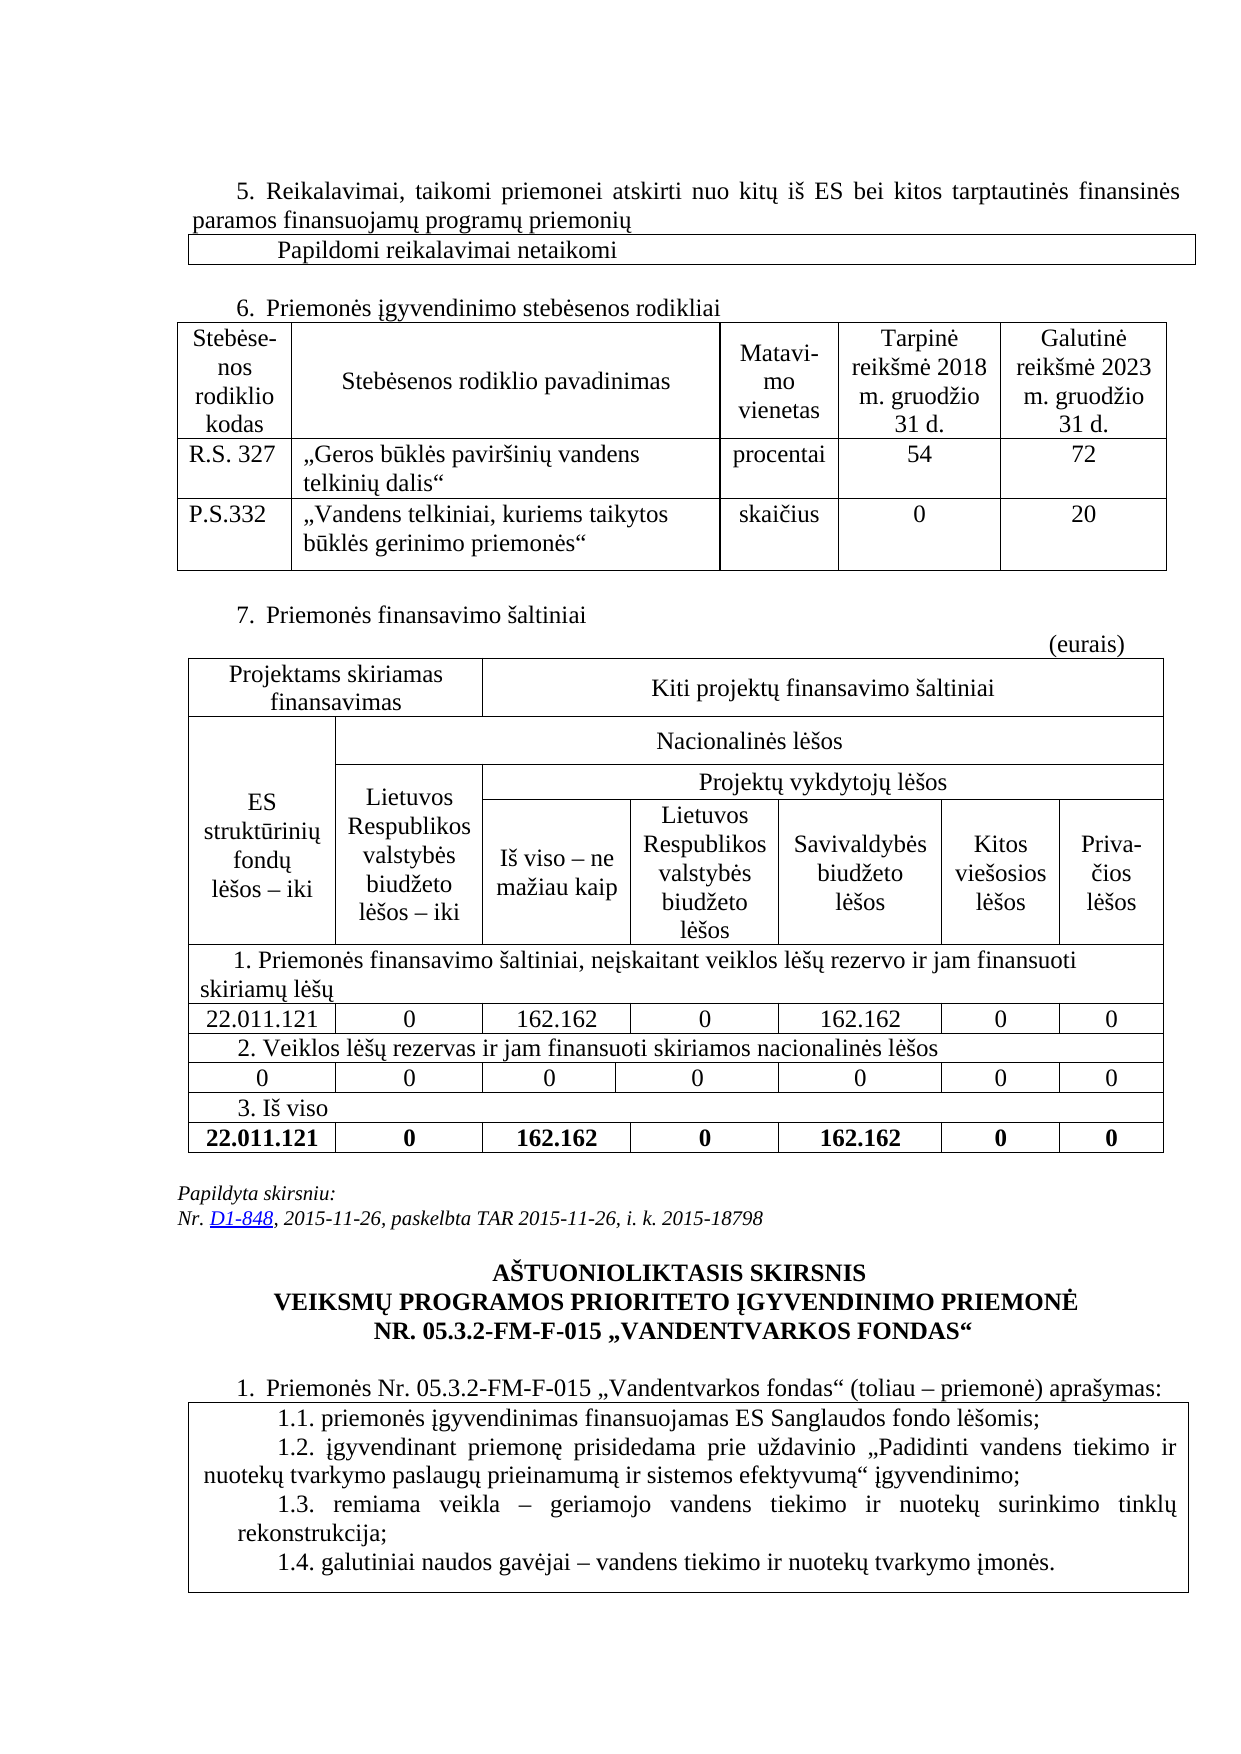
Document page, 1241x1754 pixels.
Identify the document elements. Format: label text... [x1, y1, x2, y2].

table_header Galutinė reikšmė 2023 m. gruodžio 31 d. [1001, 323, 1166, 438]
text Nr. D1-848, 2015-11-26, paskelbta TAR 2015-11-26, i. k. 2015-18798 [177, 1205, 1181, 1229]
table_cell 0 [631, 1123, 778, 1152]
table_cell 0 [1060, 1063, 1163, 1092]
table_cell 0 [779, 1063, 941, 1092]
table_cell 0 [483, 1063, 615, 1092]
table_cell „Geros būklės paviršinių vandens telkinių dalis“ [292, 439, 719, 498]
table_cell 1.3. remiama veikla – geriamojo vandens tiekimo ir nuotekų surinkimo tinklų rekonstrukcija; [189, 1489, 1188, 1547]
table_cell 0 [942, 1004, 1059, 1032]
table_cell 0 [839, 499, 1000, 570]
table_cell skaičius [721, 499, 838, 570]
table_cell Iš viso – ne mažiau kaip [483, 800, 630, 944]
table_cell 20 [1001, 499, 1166, 570]
table_cell 72 [1001, 439, 1166, 498]
table_header Projektams skiriamas finansavimas [189, 659, 482, 716]
table_header Stebėsenos rodiklio pavadinimas [292, 323, 719, 438]
table_cell 0 [616, 1063, 778, 1092]
table_cell 162.162 [483, 1004, 630, 1032]
table_cell 162.162 [779, 1004, 941, 1032]
table_cell 0 [942, 1123, 1059, 1152]
table_header Stebėse-nos rodiklio kodas [178, 323, 291, 438]
table_cell Priva-čios lėšos [1060, 800, 1163, 944]
table_cell „Vandens telkiniai, kuriems taikytos būklės gerinimo priemonės“ [292, 499, 719, 570]
table_cell 0 [336, 1063, 482, 1092]
text 7. Priemonės finansavimo šaltiniai [236, 600, 1181, 629]
text Papildyta skirsniu: [177, 1181, 1181, 1205]
text 5. Reikalavimai, taikomi priemonei atskirti nuo kitų iš ES bei kitos tarptautinės finansinės paramos finansuojamų programų priemonių [192, 176, 1181, 234]
table_cell procentai [721, 439, 838, 498]
table_cell 0 [1060, 1123, 1163, 1152]
table_cell 54 [839, 439, 1000, 498]
table_cell 22.011.121 [189, 1123, 335, 1152]
table_header Tarpinė reikšmė 2018 m. gruodžio 31 d. [839, 323, 1000, 438]
text (eurais) [177, 629, 1181, 658]
table_cell Kitos viešosios lėšos [942, 800, 1059, 944]
table_cell 0 [631, 1004, 778, 1032]
table_cell 1.2. įgyvendinant priemonę prisidedama prie uždavinio „Padidinti vandens tiekimo ir nuotekų tvarkymo paslaugų prieinamumą ir sistemos efektyvumą“ įgyvendinimo; [189, 1432, 1188, 1489]
table_cell Projektų vykdytojų lėšos [483, 765, 1163, 799]
table_cell 0 [189, 1063, 335, 1092]
table_cell 0 [336, 1123, 482, 1152]
table_header Matavi-mo vienetas [721, 323, 838, 438]
table_header Kiti projektų finansavimo šaltiniai [483, 659, 1163, 716]
text VEIKSMŲ PROGRAMOS PRIORITETO ĮGYVENDINIMO PRIEMONĖ [177, 1287, 1181, 1316]
table_cell 162.162 [483, 1123, 630, 1152]
table_cell 162.162 [779, 1123, 941, 1152]
text 6. Priemonės įgyvendinimo stebėsenos rodikliai [236, 293, 1181, 322]
table_cell 1.4. galutiniai naudos gavėjai – vandens tiekimo ir nuotekų tvarkymo įmonės. [189, 1547, 1188, 1592]
table_cell 0 [942, 1063, 1059, 1092]
table_cell 2. Veiklos lėšų rezervas ir jam finansuoti skiriamos nacionalinės lėšos [189, 1034, 1163, 1062]
table_cell Lietuvos Respublikos valstybės biudžeto lėšos [631, 800, 778, 944]
table_cell R.S. 327 [178, 439, 291, 498]
table_cell Nacionalinės lėšos [336, 717, 1163, 763]
text NR. 05.3.2-FM-F-015 „VandenTVARKOS FONDAS“ [165, 1316, 1181, 1344]
table_cell 22.011.121 [189, 1004, 335, 1032]
text 1. Priemonės Nr. 05.3.2-FM-F-015 „Vandentvarkos fondas“ (toliau – priemonė) aprašymas: [192, 1373, 1181, 1402]
table_cell P.S.332 [178, 499, 291, 570]
table_cell ES struktūrinių fondų lėšos – iki [189, 717, 335, 944]
table_cell 0 [336, 1004, 482, 1032]
table_cell Savivaldybės biudžeto lėšos [779, 800, 941, 944]
table_header 1.1. priemonės įgyvendinimas finansuojamas ES Sanglaudos fondo lėšomis; [189, 1403, 1188, 1432]
table_cell 1. Priemonės finansavimo šaltiniai, neįskaitant veiklos lėšų rezervo ir jam finansuoti skiriamų lėšų [189, 945, 1163, 1003]
table_cell 3. Iš viso [189, 1093, 1163, 1122]
text AŠTUONIOLIKTASIS SKIRSNIS [177, 1258, 1181, 1287]
table_cell Lietuvos Respublikos valstybės biudžeto lėšos – iki [336, 765, 482, 944]
table_header Papildomi reikalavimai netaikomi [189, 235, 1195, 264]
table_cell 0 [1060, 1004, 1163, 1032]
